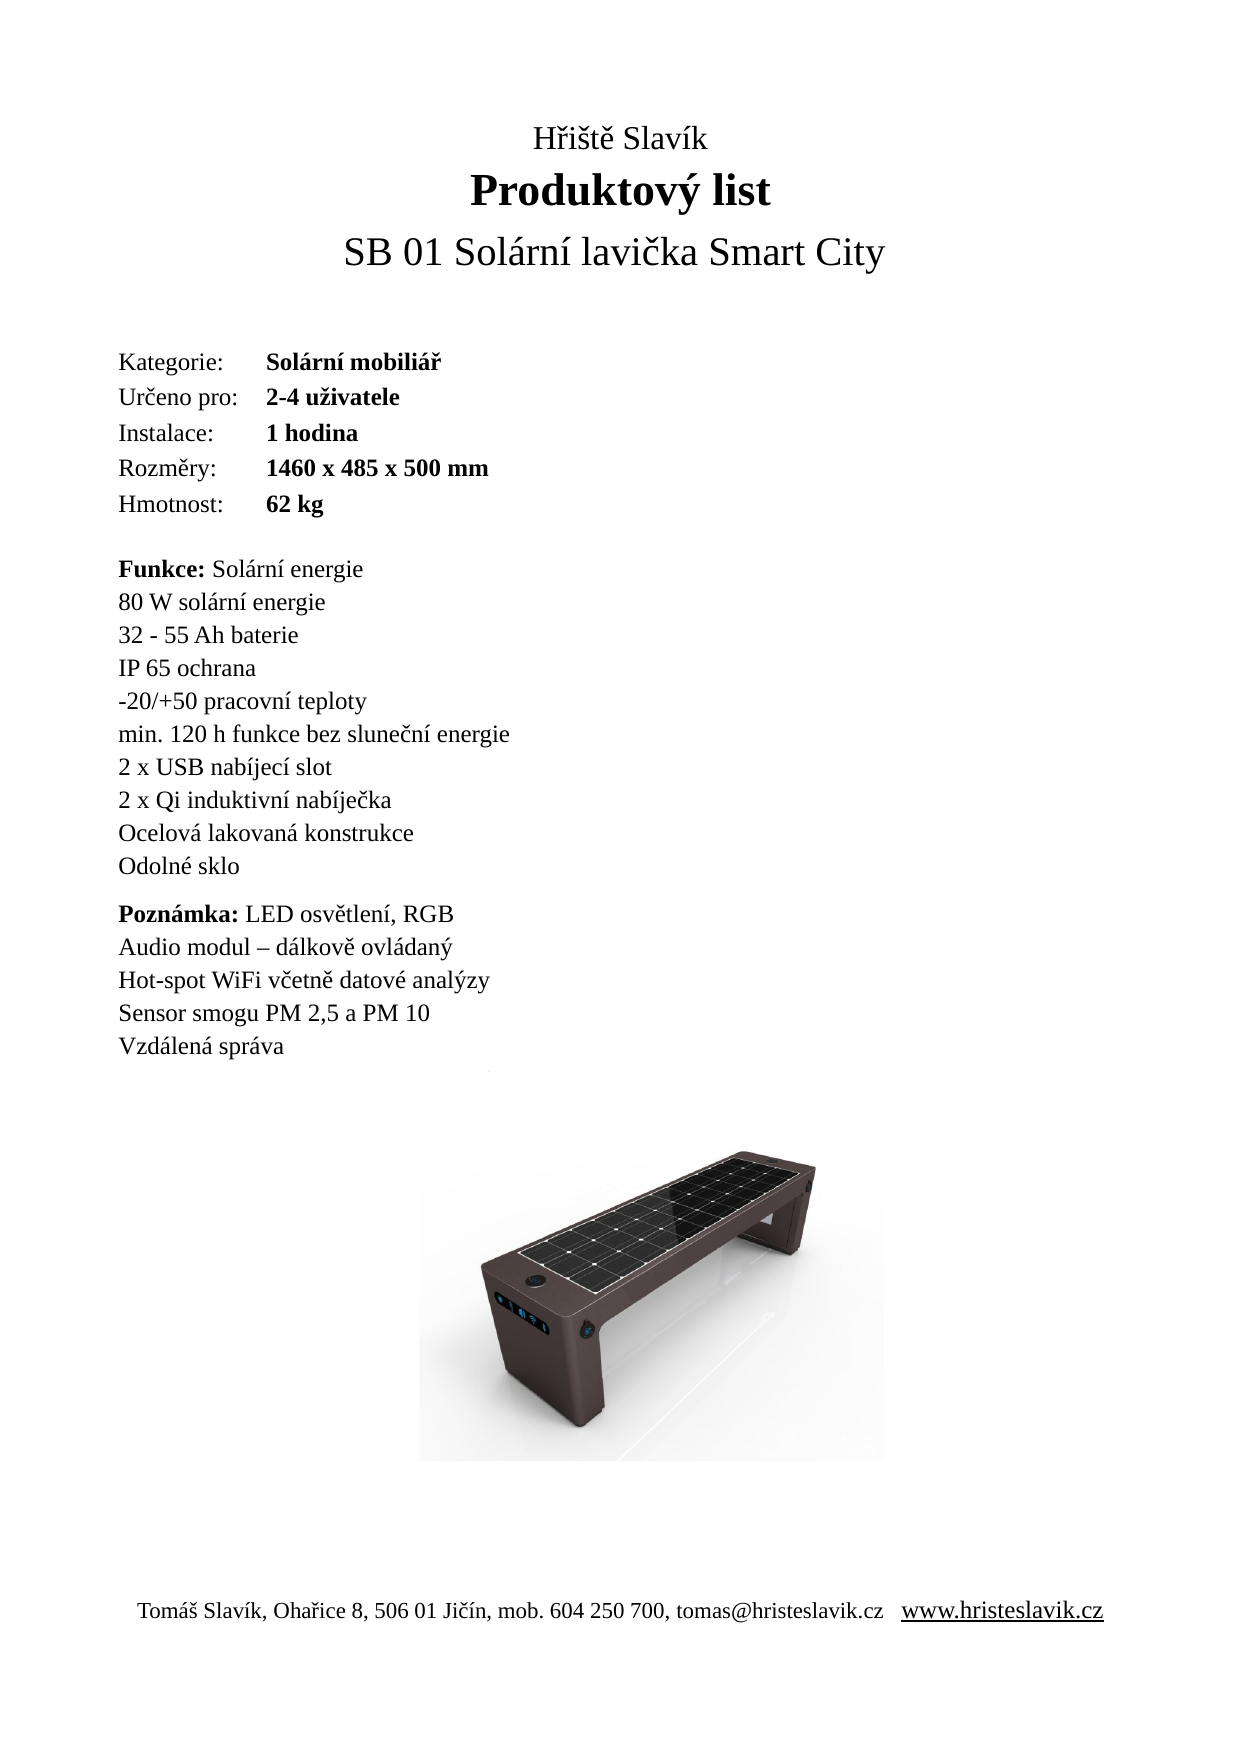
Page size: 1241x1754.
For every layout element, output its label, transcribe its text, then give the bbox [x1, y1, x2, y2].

table_cell 62 kg [266, 485, 490, 521]
text Funkce: Solární energie 80 W solární energie 32 - 55 Ah baterie IP 65 ochrana -20/+50 pracovní teploty min. 120 h funkce bez sluneční energie 2 x USB nabíjecí slot 2 x Qi induktivní nabíječka Ocelová lakovaná konstrukce Odolné sklo [118, 521, 1122, 880]
text Tomáš Slavík, Ohařice 8, 506 01 Jičín, mob. 604 250 700, tomas@hristeslavik.cz www.hristeslavik.cz [118, 1595, 1122, 1624]
text Produktový list [118, 162, 1122, 215]
table_cell 2-4 uživatele [266, 379, 490, 414]
table_cell Určeno pro: [118, 379, 266, 414]
table_header Kategorie: [118, 344, 266, 379]
text Hřiště Slavík [118, 118, 1122, 156]
table_header Solární mobiliář [266, 344, 490, 379]
table_cell Instalace: [118, 415, 266, 450]
text SB 01 Solární lavička Smart City [118, 223, 1122, 336]
table_cell Rozměry: [118, 450, 266, 485]
table_cell 1460 x 485 x 500 mm [266, 450, 490, 485]
table_cell 1 hodina [266, 415, 490, 450]
picture [342, 1032, 961, 1496]
text Poznámka: LED osvětlení, RGB Audio modul – dálkově ovládaný Hot-spot WiFi včetně datové analýzy Sensor smogu PM 2,5 a PM 10 Vzdálená správa [118, 899, 1122, 1059]
table_cell Hmotnost: [118, 485, 266, 521]
